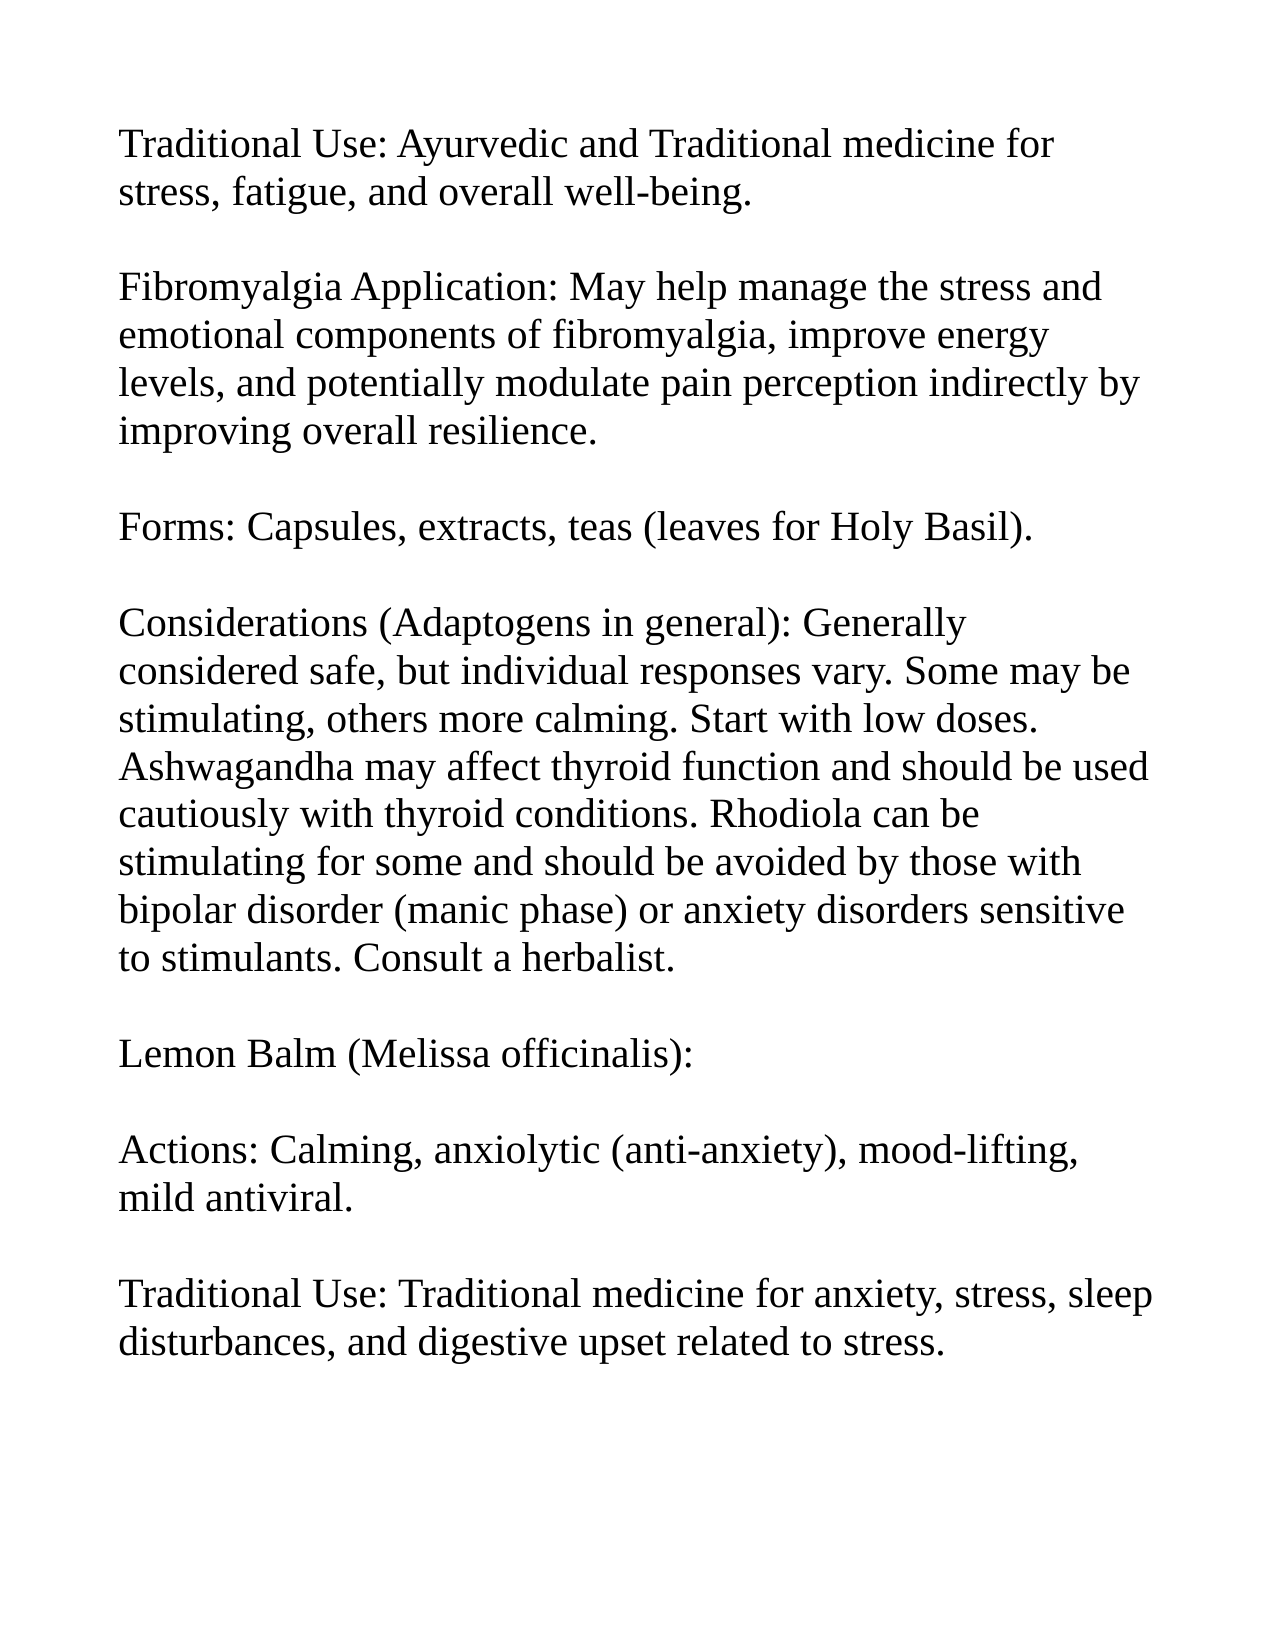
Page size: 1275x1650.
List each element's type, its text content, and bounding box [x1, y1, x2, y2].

text Fibromyalgia Application: May help manage the stress and emotional components of fibromyalgia, improve energy levels, and potentially modulate pain perception indirectly by improving overall resilience. [118, 262, 1157, 453]
text Actions: Calming, anxiolytic (anti-anxiety), mood-lifting, mild antiviral. [118, 1124, 1157, 1220]
text Forms: Capsules, extracts, teas (leaves for Holy Basil). [118, 501, 1157, 549]
text Lemon Balm (Melissa officinalis): [118, 1028, 1157, 1076]
text Considerations (Adaptogens in general): Generally considered safe, but individual responses vary. Some may be stimulating, others more calming. Start with low doses. Ashwagandha may affect thyroid function and should be used cautiously with thyroid conditions. Rhodiola can be stimulating for some and should be avoided by those with bipolar disorder (manic phase) or anxiety disorders sensitive to stimulants. Consult a herbalist. [118, 597, 1157, 981]
text Traditional Use: Ayurvedic and Traditional medicine for stress, fatigue, and overall well-being. [118, 118, 1157, 214]
text Traditional Use: Traditional medicine for anxiety, stress, sleep disturbances, and digestive upset related to stress. [118, 1268, 1157, 1364]
